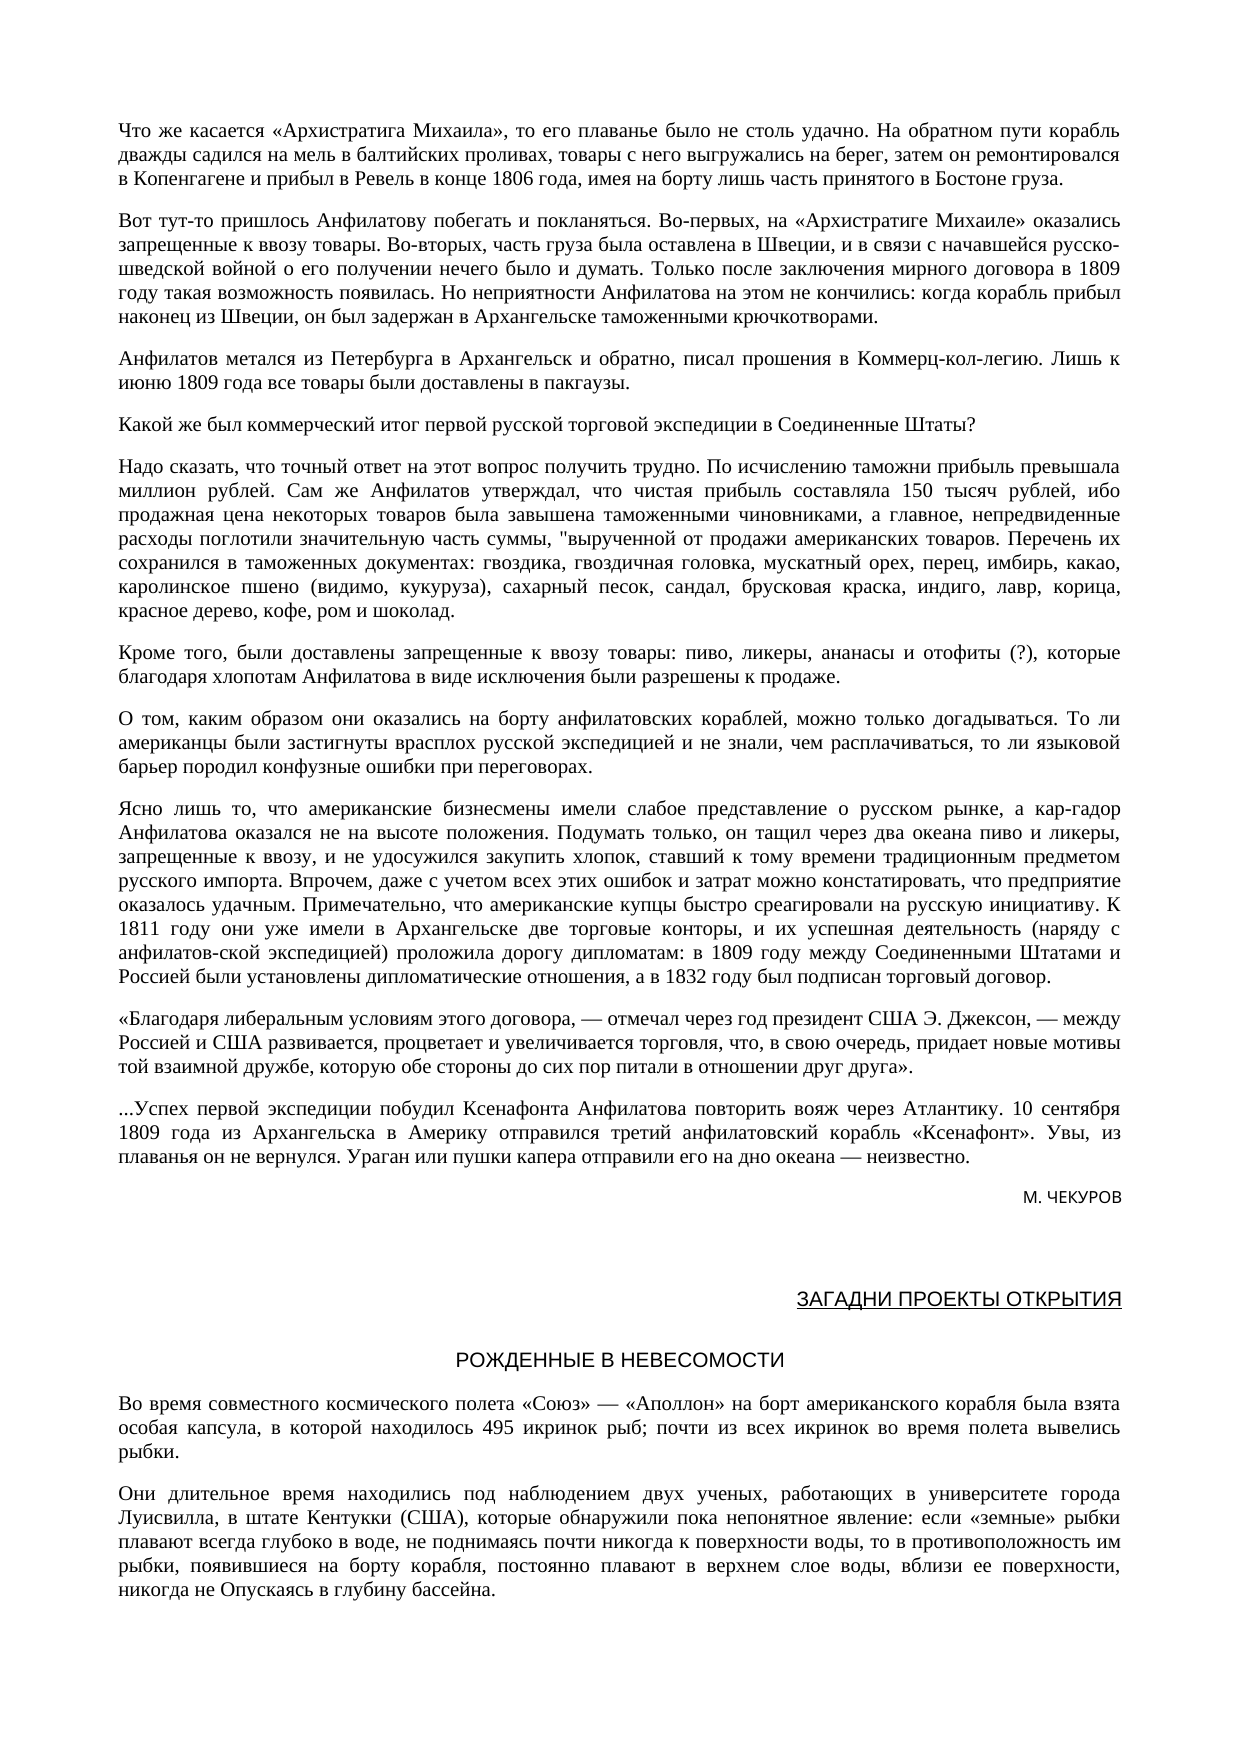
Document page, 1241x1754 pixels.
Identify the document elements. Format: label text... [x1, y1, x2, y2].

subtitle ЗАГАДНИ ПРОЕКТЫ ОТКРЫТИЯ [118, 1287, 1122, 1311]
text Анфилатов метался из Петербурга в Архангельск и обратно, писал прошения в Коммерц-кол-легию. Лишь к июню 1809 года все товары были доставлены в пакгаузы. [118, 346, 1122, 394]
text М. ЧЕКУРОВ [118, 1186, 1122, 1208]
text Ясно лишь то, что американские бизнесмены имели слабое представление о русском рынке, а кар-гадор Анфилатова оказался не на высоте положения. Подумать только, он тащил через два океана пиво и ликеры, запрещенные к ввозу, и не удосужился закупить хлопок, ставший к тому времени традиционным предметом русского импорта. Впрочем, даже с учетом всех этих ошибок и затрат можно констатировать, что предприятие оказалось удачным. Примечательно, что американские купцы быстро среагировали на русскую инициативу. К 1811 году они уже имели в Архангельске две торговые конторы, и их успешная деятельность (наряду с анфилатов-ской экспедицией) проложила дорогу дипломатам: в 1809 году между Соединенными Штатами и Россией были установлены дипломатические отношения, а в 1832 году был подписан торговый договор. [118, 796, 1122, 988]
text Они длительное время находились под наблюдением двух ученых, работающих в университете города Луисвилла, в штате Кентукки (США), которые обнаружили пока непонятное явление: если «земные» рыбки плавают всегда глубоко в воде, не поднимаясь почти никогда к поверхности воды, то в противоположность им рыбки, появившиеся на борту корабля, постоянно плавают в верхнем слое воды, вблизи ее поверхности, никогда не Опускаясь в глубину бассейна. [118, 1481, 1122, 1601]
text О том, каким образом они оказались на борту анфилатовских кораблей, можно только догадываться. То ли американцы были застигнуты врасплох русской экспедицией и не знали, чем расплачиваться, то ли языковой барьер породил конфузные ошибки при переговорах. [118, 706, 1122, 778]
text «Благодаря либеральным условиям этого договора, — отмечал через год президент США Э. Джексон, — между Россией и США развивается, процветает и увеличивается торговля, что, в свою очередь, придает новые мотивы той взаимной дружбе, которую обе стороны до сих пор питали в отношении друг друга». [118, 1006, 1122, 1078]
text Что же касается «Архистратига Михаила», то его плаванье было не столь удачно. На обратном пути корабль дважды садился на мель в балтийских проливах, товары с него выгружались на берег, затем он ремонтировался в Копенгагене и прибыл в Ревель в конце 1806 года, имея на борту лишь часть принятого в Бостоне груза. [118, 118, 1122, 190]
text Какой же был коммерческий итог первой русской торговой экспедиции в Соединенные Штаты? [118, 412, 1122, 436]
subtitle РОЖДЕННЫЕ В НЕВЕСОМОСТИ [118, 1348, 1122, 1372]
text Надо сказать, что точный ответ на этот вопрос получить трудно. По исчислению таможни прибыль превышала миллион рублей. Сам же Анфилатов утверждал, что чистая прибыль составляла 150 тысяч рублей, ибо продажная цена некоторых товаров была завышена таможенными чиновниками, а главное, непредвиденные расходы поглотили значительную часть суммы, "вырученной от продажи американских товаров. Перечень их сохранился в таможенных документах: гвоздика, гвоздичная головка, мускатный орех, перец, имбирь, какао, каролинское пшено (видимо, кукуруза), сахарный песок, сандал, брусковая краска, индиго, лавр, корица, красное дерево, кофе, ром и шоколад. [118, 454, 1122, 622]
text Во время совместного космического полета «Союз» — «Аполлон» на борт американского корабля была взята особая капсула, в которой находилось 495 икринок рыб; почти из всех икринок во время полета вывелись рыбки. [118, 1391, 1122, 1463]
text Кроме того, были доставлены запрещенные к ввозу товары: пиво, ликеры, ананасы и отофиты (?), которые благодаря хлопотам Анфилатова в виде исключения были разрешены к продаже. [118, 640, 1122, 688]
text ...Успех первой экспедиции побудил Ксенафонта Анфилатова повторить вояж через Атлантику. 10 сентября 1809 года из Архангельска в Америку отправился третий анфилатовский корабль «Ксенафонт». Увы, из плаванья он не вернулся. Ураган или пушки капера отправили его на дно океана — неизвестно. [118, 1096, 1122, 1168]
text Вот тут-то пришлось Анфилатову побегать и покланяться. Во-первых, на «Архистратиге Михаиле» оказались запрещенные к ввозу товары. Во-вторых, часть груза была оставлена в Швеции, и в связи с начавшейся русско-шведской войной о его получении нечего было и думать. Только после заключения мирного договора в 1809 году такая возможность появилась. Но неприятности Анфилатова на этом не кончились: когда корабль прибыл наконец из Швеции, он был задержан в Архангельске таможенными крючкотворами. [118, 208, 1122, 328]
